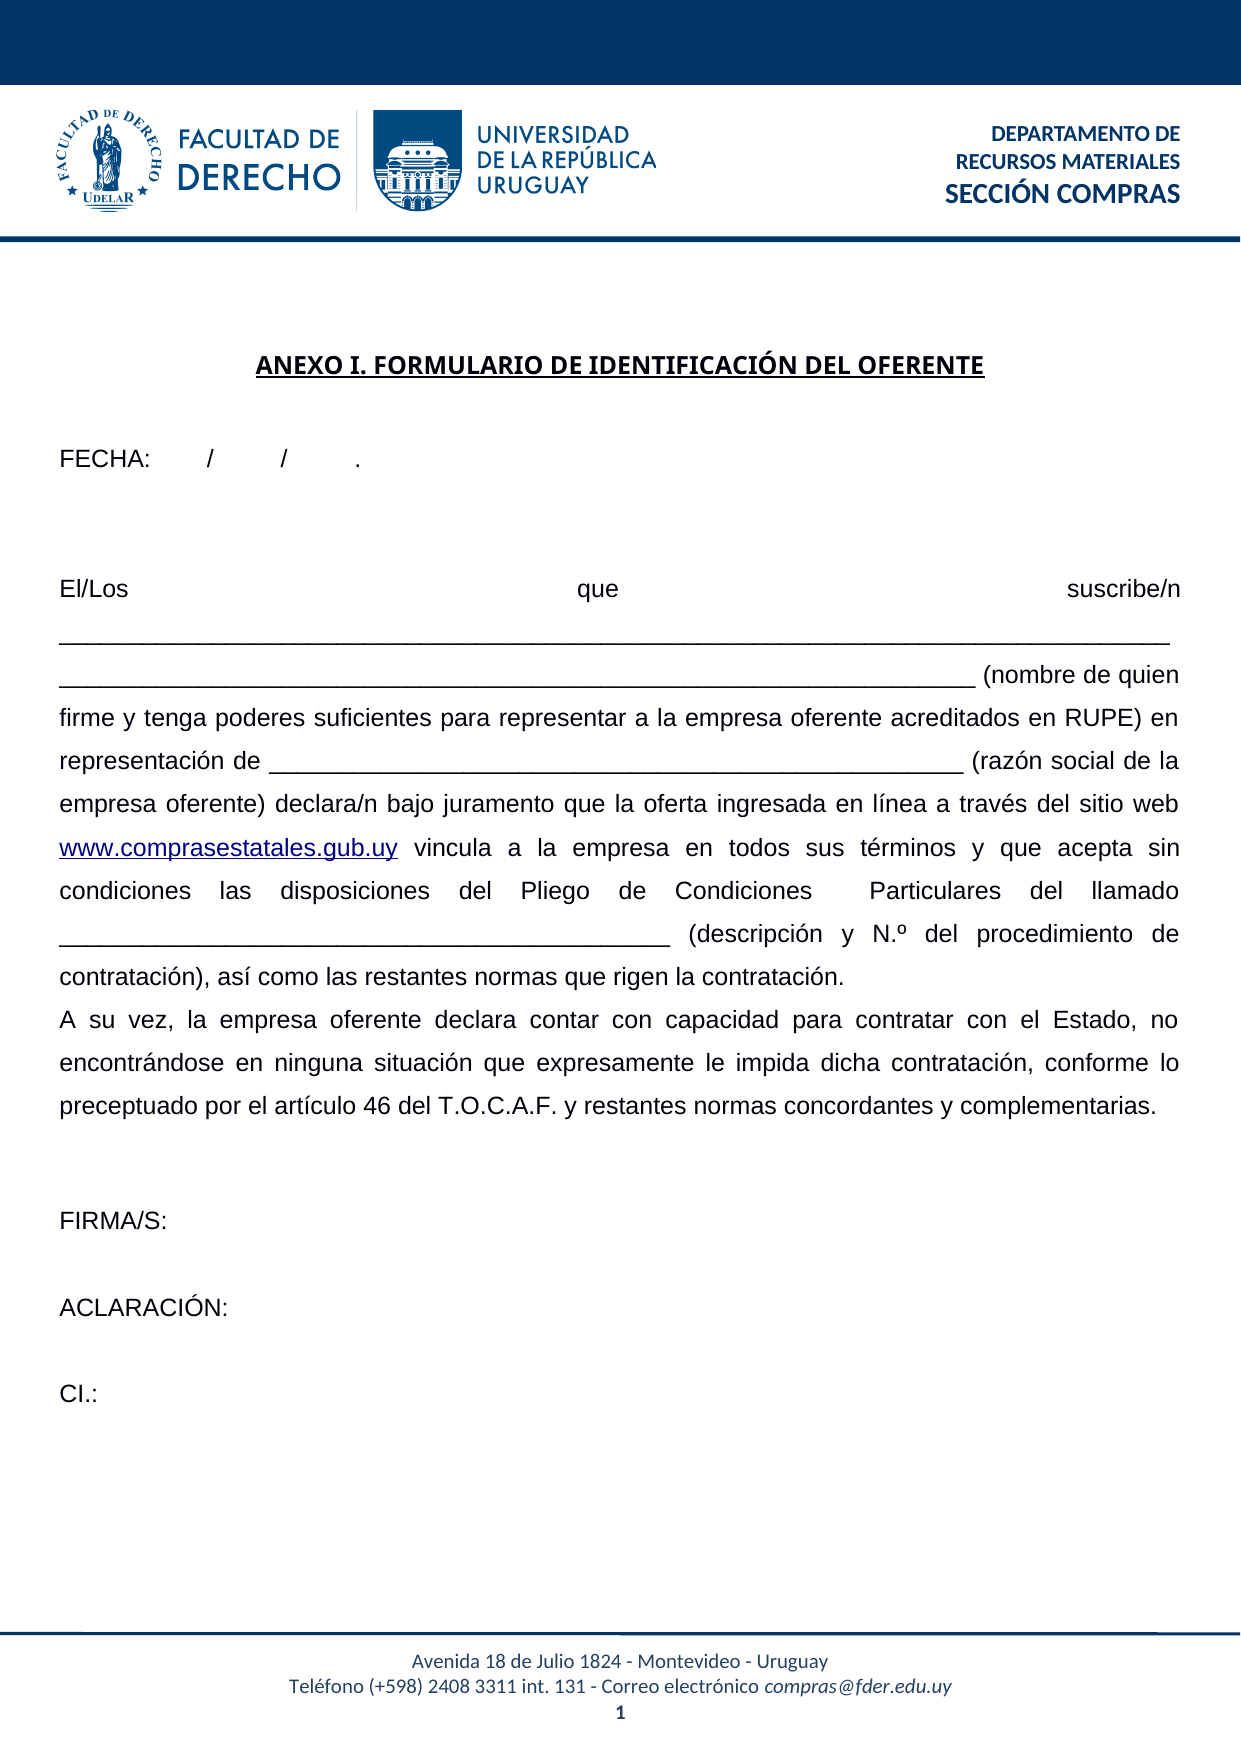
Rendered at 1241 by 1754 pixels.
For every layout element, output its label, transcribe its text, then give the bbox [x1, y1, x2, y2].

text A su vez, la empresa oferente declara contar con capacidad para contratar con el Estado, no encontrándose en ninguna situación que expresamente le impida dicha contratación, conforme lo preceptuado por el artículo 46 del T.O.C.A.F. y restantes normas concordantes y complementarias. [59, 1005, 1181, 1120]
text FIRMA/S: [59, 1206, 1181, 1235]
picture [56, 77, 657, 212]
text ACLARACIÓN: [59, 1292, 1181, 1321]
text __________________________________________________________________ (nombre de quien firme y tenga poderes suficientes para representar a la empresa oferente acreditados en RUPE) en representación de __________________________________________________ (razón social de la empresa oferente) declara/n bajo juramento que la oferta ingresada en línea a través del sitio web www.comprasestatales.gub.uy vincula a la empresa en todos sus términos y que acepta sin condiciones las disposiciones del Pliego de Condiciones Particulares del llamado ____________________________________________ (descripción y N.º del procedimiento de contratación), así como las restantes normas que rigen la contratación. [59, 660, 1181, 991]
text El/Los que suscribe/n ________________________________________________________________________________ [59, 574, 1181, 646]
text CI.: [59, 1379, 1181, 1407]
text ANEXO I. FORMULARIO DE IDENTIFICACIÓN DEL OFERENTE [59, 347, 1181, 382]
text FECHA: / / . [59, 444, 1181, 473]
